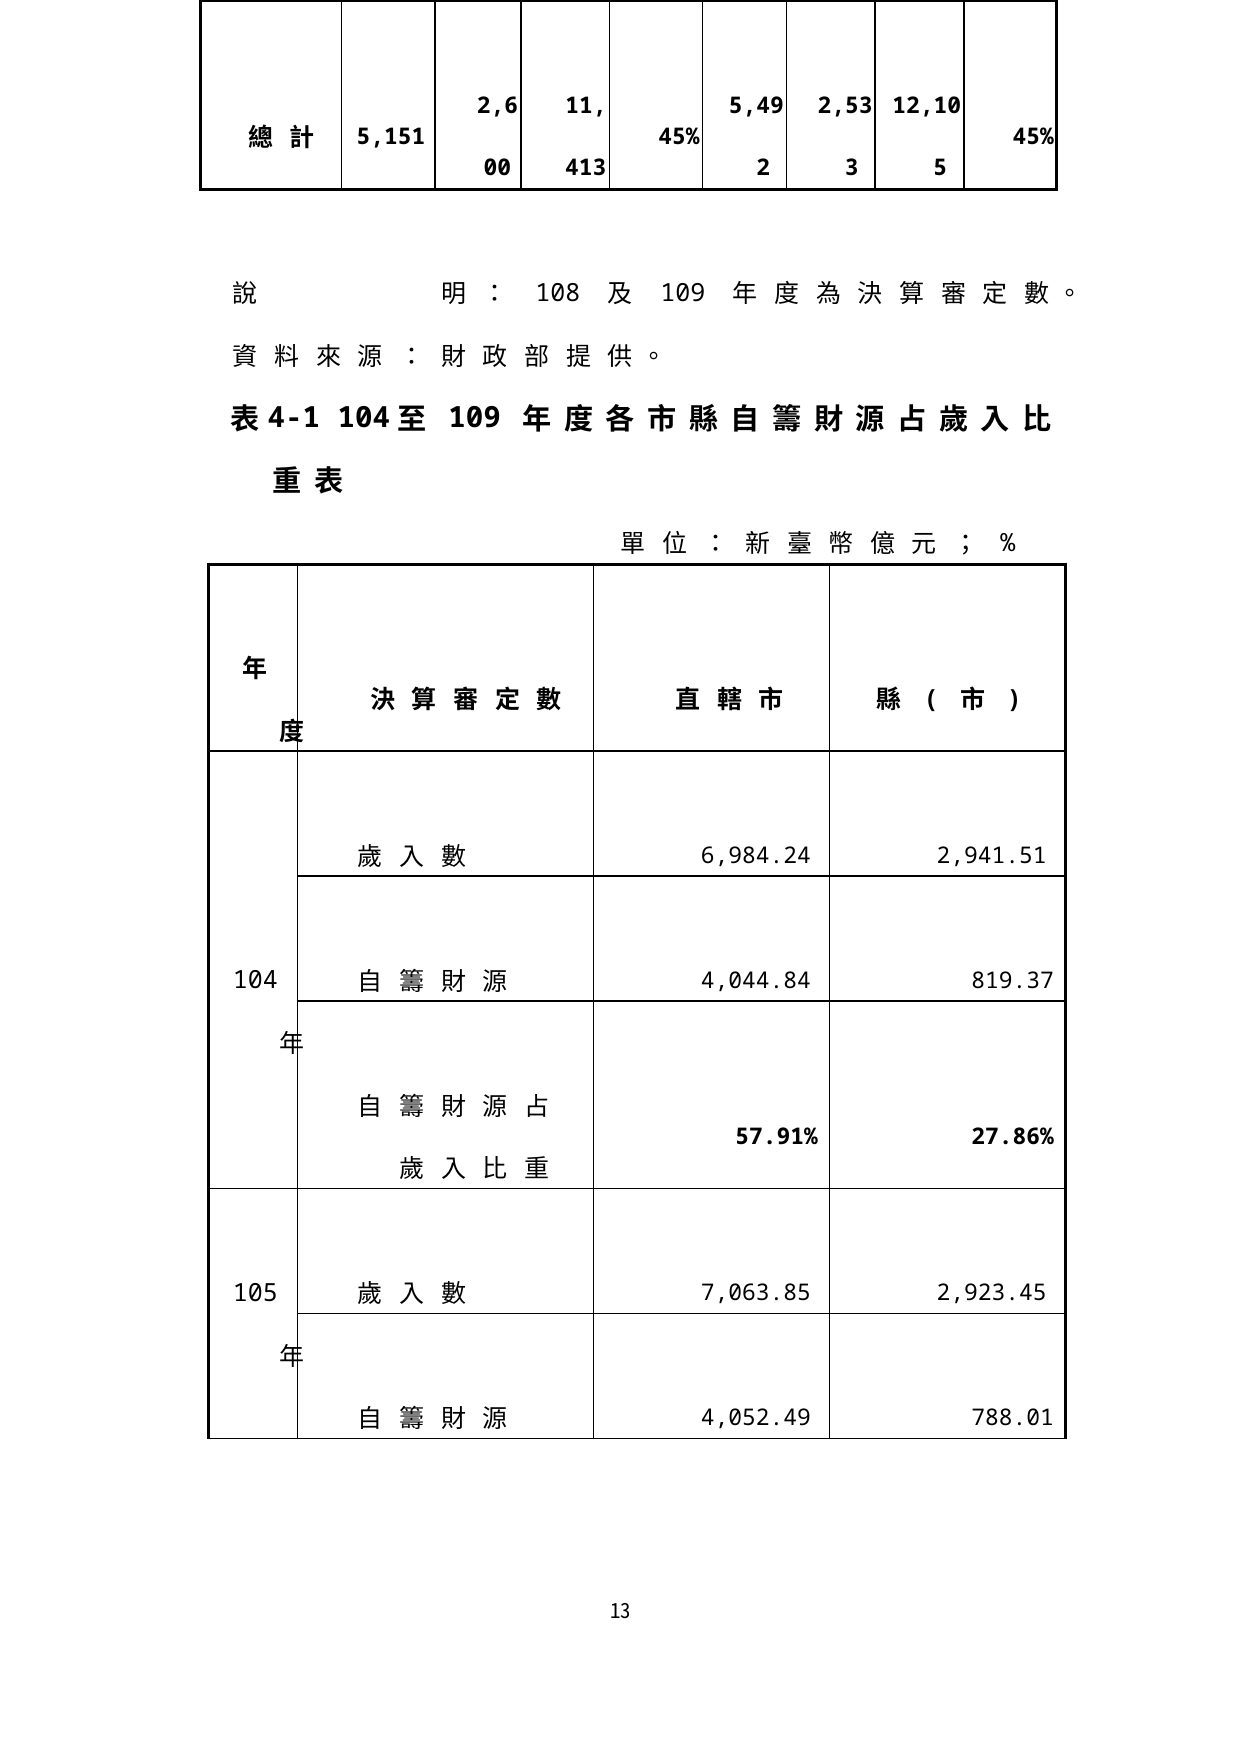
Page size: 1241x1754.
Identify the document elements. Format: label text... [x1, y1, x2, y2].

table_cell 5,151 [342, 2, 434, 187]
table_cell 2,533 [787, 2, 874, 187]
table_cell 2,600 [436, 2, 520, 187]
table_cell 自籌財源 [298, 877, 593, 1000]
table_cell 45% [965, 2, 1055, 187]
table_cell 819.37 [830, 877, 1064, 1000]
table_cell 2,923.45 [830, 1189, 1064, 1312]
text 說 明：108及109年度為決算審定數。 [197, 250, 1058, 312]
text 單位：新臺幣億元；% [183, 500, 1028, 562]
table_cell 5,492 [703, 2, 786, 187]
table_cell 自籌財源 [298, 1314, 593, 1437]
table_cell 自籌財源占歲入比重 [298, 1002, 593, 1187]
table_cell 歲入數 [298, 752, 593, 875]
table_header 決算審定數 [298, 566, 593, 750]
table_cell 105年 [210, 1189, 297, 1437]
text 資料來源：財政部提供。 [197, 312, 1058, 375]
table_cell 57.91% [594, 1002, 829, 1187]
table_cell 歲入數 [298, 1189, 593, 1312]
table_header 直轄市 [594, 566, 829, 750]
table_cell 27.86% [830, 1002, 1064, 1187]
table_header 年度 [210, 566, 297, 750]
table_cell 45% [610, 2, 702, 187]
table_cell 104年 [210, 752, 297, 1187]
table_cell 12,105 [876, 2, 963, 187]
table_cell 總計 [202, 2, 341, 187]
table_cell 2,941.51 [830, 752, 1064, 875]
table_cell 6,984.24 [594, 752, 829, 875]
table_cell 788.01 [830, 1314, 1064, 1437]
table_cell 4,052.49 [594, 1314, 829, 1437]
table_cell 7,063.85 [594, 1189, 829, 1312]
table_cell 11,413 [522, 2, 609, 187]
table_header 縣(市) [830, 566, 1064, 750]
text 表4-1 104至109年度各市縣自籌財源占歲入比重表 [197, 375, 1058, 500]
table_cell 4,044.84 [594, 877, 829, 1000]
